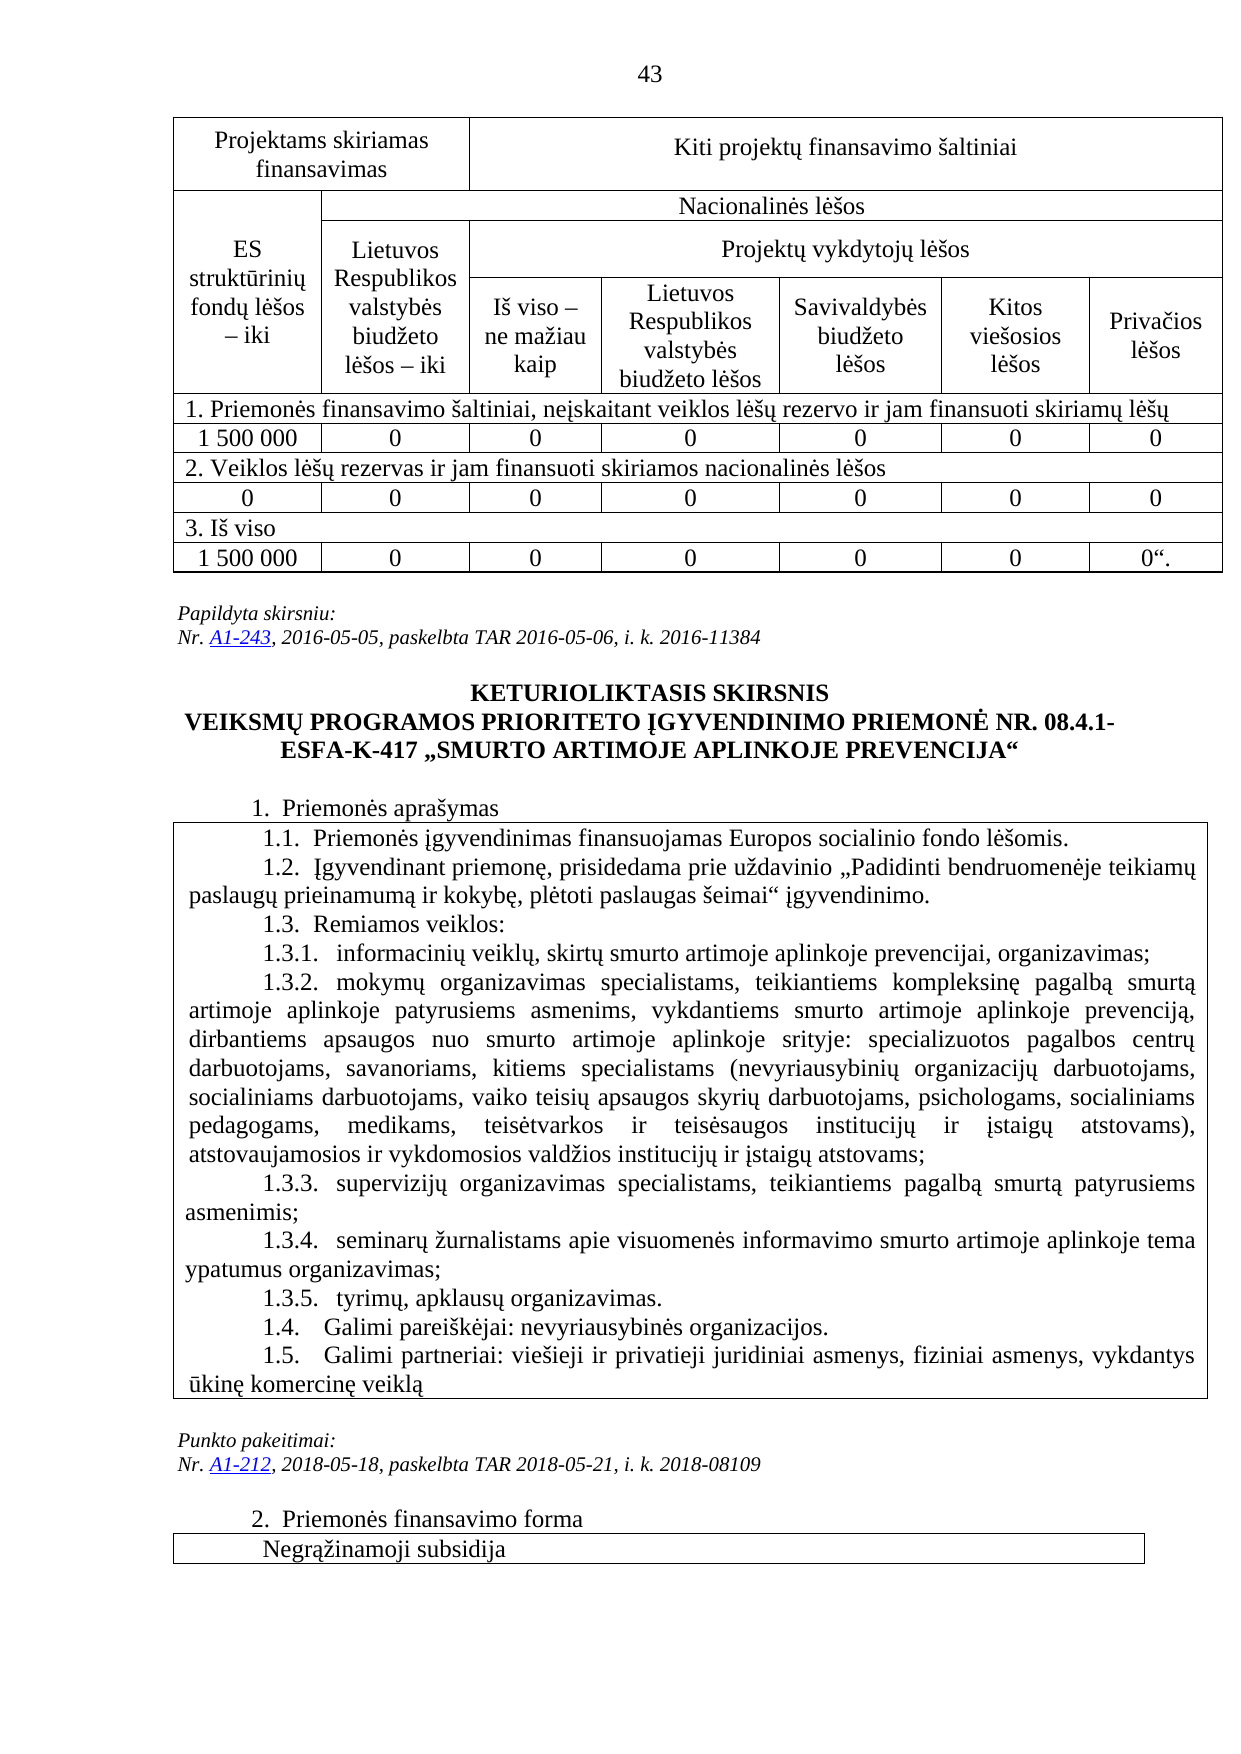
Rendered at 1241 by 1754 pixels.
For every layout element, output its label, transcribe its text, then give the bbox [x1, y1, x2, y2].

table_header 1.1. Priemonės įgyvendinimas finansuojamas Europos socialinio fondo lėšomis. [174, 823, 1207, 852]
table_cell 0 [1090, 483, 1222, 512]
table_cell 1.2. Įgyvendinant priemonę, prisidedama prie uždavinio „Padidinti bendruomenėje teikiamų paslaugų prieinamumą ir kokybę, plėtoti paslaugas šeimai“ įgyvendinimo. [174, 852, 1207, 909]
table_header Projektams skiriamas finansavimas [174, 118, 469, 190]
text 2. Priemonės finansavimo forma [251, 1504, 1122, 1533]
table_cell 1.3. Remiamos veiklos: 1.3.1. informacinių veiklų, skirtų smurto artimoje aplinkoje prevencijai, organizavimas; 1.3.2. mokymų organizavimas specialistams, teikiantiems kompleksinę pagalbą smurtą artimoje aplinkoje patyrusiems asmenims, vykdantiems smurto artimoje aplinkoje prevenciją, dirbantiems apsaugos nuo smurto artimoje aplinkoje srityje: specializuotos pagalbos centrų darbuotojams, savanoriams, kitiems specialistams (nevyriausybinių organizacijų darbuotojams, socialiniams darbuotojams, vaiko teisių apsaugos skyrių darbuotojams, psichologams, socialiniams pedagogams, medikams, teisėtvarkos ir teisėsaugos institucijų ir įstaigų atstovams), atstovaujamosios ir vykdomosios valdžios institucijų ir įstaigų atstovams; 1.3.3. supervizijų organizavimas specialistams, teikiantiems pagalbą smurtą patyrusiems asmenimis; 1.3.4. seminarų žurnalistams apie visuomenės informavimo smurto artimoje aplinkoje tema ypatumus organizavimas; 1.3.5. tyrimų, apklausų organizavimas. [174, 909, 1207, 1312]
table_cell 0 [470, 424, 601, 452]
table_cell 0 [174, 483, 321, 512]
table_cell 0 [780, 424, 941, 452]
table_cell 0 [780, 543, 941, 571]
table_header Kiti projektų finansavimo šaltiniai [470, 118, 1222, 190]
table_cell Iš viso – ne mažiau kaip [470, 278, 601, 393]
table_cell Lietuvos Respublikos valstybės biudžeto lėšos [602, 278, 779, 393]
text Nr. A1-243, 2016-05-05, paskelbta TAR 2016-05-06, i. k. 2016-11384 [177, 625, 1122, 649]
table_cell 0 [322, 543, 469, 571]
table_cell Projektų vykdytojų lėšos [470, 221, 1222, 277]
table_cell Savivaldybės biudžeto lėšos [780, 278, 941, 393]
table_cell 0“. [1090, 543, 1222, 571]
table_cell Kitos viešosios lėšos [942, 278, 1089, 393]
text Papildyta skirsniu: [177, 601, 1122, 625]
text Nr. A1-212, 2018-05-18, paskelbta TAR 2018-05-21, i. k. 2018-08109 [177, 1452, 1122, 1476]
table_cell 0 [322, 483, 469, 512]
table_cell 0 [602, 543, 779, 571]
table_cell 2. Veiklos lėšų rezervas ir jam finansuoti skiriamos nacionalinės lėšos [174, 453, 1222, 482]
table_cell ES struktūrinių fondų lėšos – iki [174, 191, 321, 393]
table_cell 0 [942, 424, 1089, 452]
table_header Negrąžinamoji subsidija [174, 1534, 1144, 1563]
table_cell 3. Iš viso [174, 513, 1222, 542]
table_cell 0 [780, 483, 941, 512]
text 1. Priemonės aprašymas [251, 793, 1122, 822]
table_cell 0 [602, 483, 779, 512]
table_cell 0 [942, 543, 1089, 571]
table_cell 0 [602, 424, 779, 452]
text VEIKSMŲ PROGRAMOS PRIORITETO ĮGYVENDINIMO PRIEMONĖ NR. 08.4.1-ESFA-K-417 „SMURTO ARTIMOJE APLINKOJE PREVENCIJA“ [177, 707, 1122, 764]
text KETURIOLIKTASIS SKIRSNIS [177, 678, 1122, 707]
table_cell 1 500 000 [174, 543, 321, 571]
table_cell 0 [470, 483, 601, 512]
table_cell 1. Priemonės finansavimo šaltiniai, neįskaitant veiklos lėšų rezervo ir jam finansuoti skiriamų lėšų [174, 394, 1222, 422]
table_cell 0 [470, 543, 601, 571]
text Punkto pakeitimai: [177, 1428, 1122, 1452]
table_cell Lietuvos Respublikos valstybės biudžeto lėšos – iki [322, 221, 469, 393]
table_cell 0 [942, 483, 1089, 512]
table_cell 0 [322, 424, 469, 452]
table_cell 1.4. Galimi pareiškėjai: nevyriausybinės organizacijos. 1.5. Galimi partneriai: viešieji ir privatieji juridiniai asmenys, fiziniai asmenys, vykdantys ūkinę komercinę veiklą [174, 1312, 1207, 1398]
table_cell Privačios lėšos [1090, 278, 1222, 393]
table_cell 1 500 000 [174, 424, 321, 452]
table_cell Nacionalinės lėšos [322, 191, 1222, 220]
table_cell 0 [1090, 424, 1222, 452]
